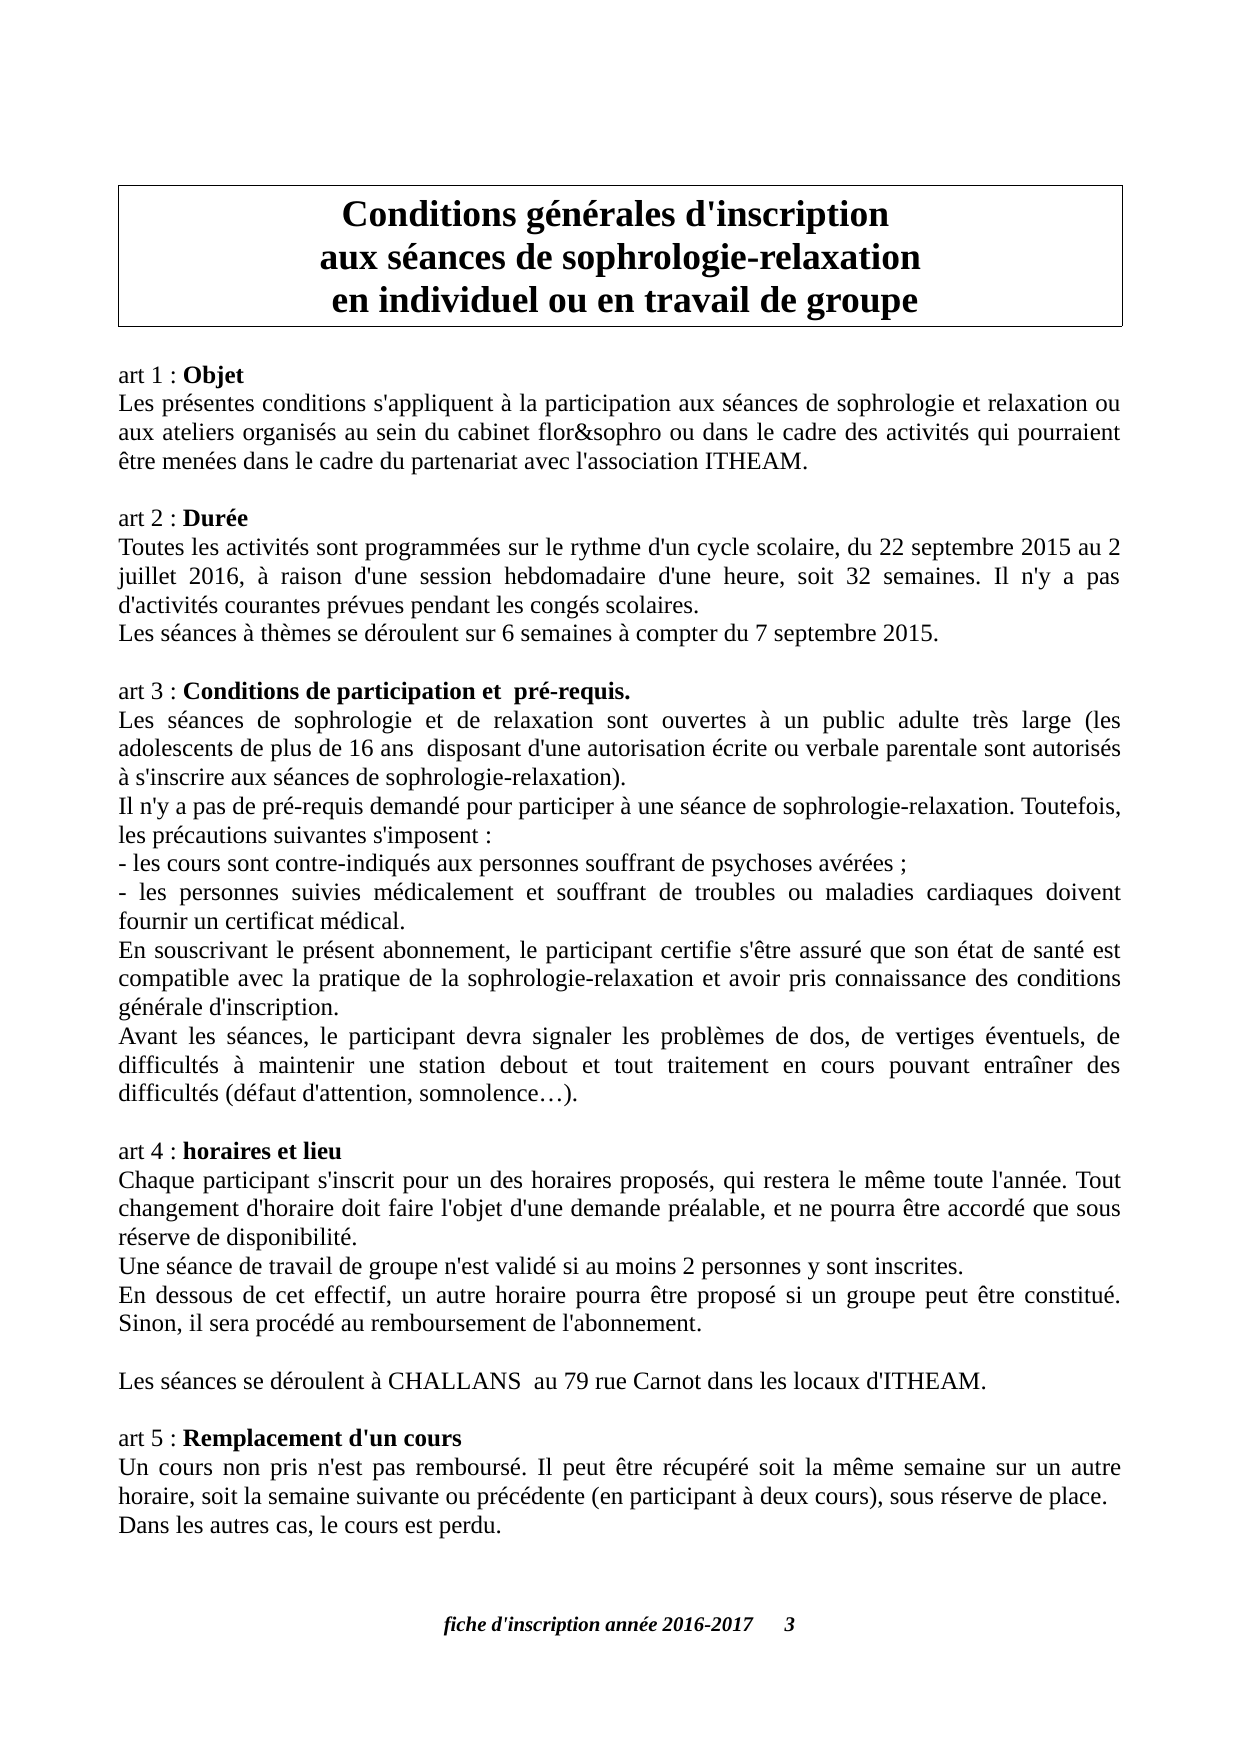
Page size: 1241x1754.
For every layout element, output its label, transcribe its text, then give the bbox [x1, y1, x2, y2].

text art 3 : Conditions de participation et pré-requis. [118, 676, 1122, 705]
text Chaque participant s'inscrit pour un des horaires proposés, qui restera le même toute l'année. Tout changement d'horaire doit faire l'objet d'une demande préalable, et ne pourra être accordé que sous réserve de disponibilité. [118, 1165, 1122, 1251]
text En dessous de cet effectif, un autre horaire pourra être proposé si un groupe peut être constitué. Sinon, il sera procédé au remboursement de l'abonnement. [118, 1280, 1122, 1337]
text - les cours sont contre-indiqués aux personnes souffrant de psychoses avérées ; [118, 848, 1122, 877]
text - les personnes suivies médicalement et souffrant de troubles ou maladies cardiaques doivent fournir un certificat médical. [118, 877, 1122, 935]
text Les séances à thèmes se déroulent sur 6 semaines à compter du 7 septembre 2015. [118, 618, 1122, 647]
text Les séances de sophrologie et de relaxation sont ouvertes à un public adulte très large (les adolescents de plus de 16 ans disposant d'une autorisation écrite ou verbale parentale sont autorisés à s'inscrire aux séances de sophrologie-relaxation). [118, 705, 1122, 791]
text En souscrivant le présent abonnement, le participant certifie s'être assuré que son état de santé est compatible avec la pratique de la sophrologie-relaxation et avoir pris connaissance des conditions générale d'inscription. [118, 935, 1122, 1021]
text Une séance de travail de groupe n'est validé si au moins 2 personnes y sont inscrites. [118, 1251, 1122, 1280]
text Avant les séances, le participant devra signaler les problèmes de dos, de vertiges éventuels, de difficultés à maintenir une station debout et tout traitement en cours pouvant entraîner des difficultés (défaut d'attention, somnolence…). [118, 1021, 1122, 1107]
text art 2 : Durée [118, 503, 1122, 532]
text Les séances se déroulent à CHALLANS au 79 rue Carnot dans les locaux d'ITHEAM. [118, 1366, 1122, 1395]
table_header Conditions générales d'inscription aux séances de sophrologie-relaxation en individuel ou en travail de groupe [119, 186, 1122, 326]
text Il n'y a pas de pré-requis demandé pour participer à une séance de sophrologie-relaxation. Toutefois, les précautions suivantes s'imposent : [118, 791, 1122, 848]
text art 4 : horaires et lieu [118, 1136, 1122, 1165]
text Dans les autres cas, le cours est perdu. [118, 1510, 1122, 1538]
text Toutes les activités sont programmées sur le rythme d'un cycle scolaire, du 22 septembre 2015 au 2 juillet 2016, à raison d'une session hebdomadaire d'une heure, soit 32 semaines. Il n'y a pas d'activités courantes prévues pendant les congés scolaires. [118, 532, 1122, 618]
text art 5 : Remplacement d'un cours [118, 1423, 1122, 1452]
text art 1 : Objet [118, 360, 1122, 388]
text Un cours non pris n'est pas remboursé. Il peut être récupéré soit la même semaine sur un autre horaire, soit la semaine suivante ou précédente (en participant à deux cours), sous réserve de place. [118, 1452, 1122, 1510]
text Les présentes conditions s'appliquent à la participation aux séances de sophrologie et relaxation ou aux ateliers organisés au sein du cabinet flor&sophro ou dans le cadre des activités qui pourraient être menées dans le cadre du partenariat avec l'association ITHEAM. [118, 388, 1122, 475]
